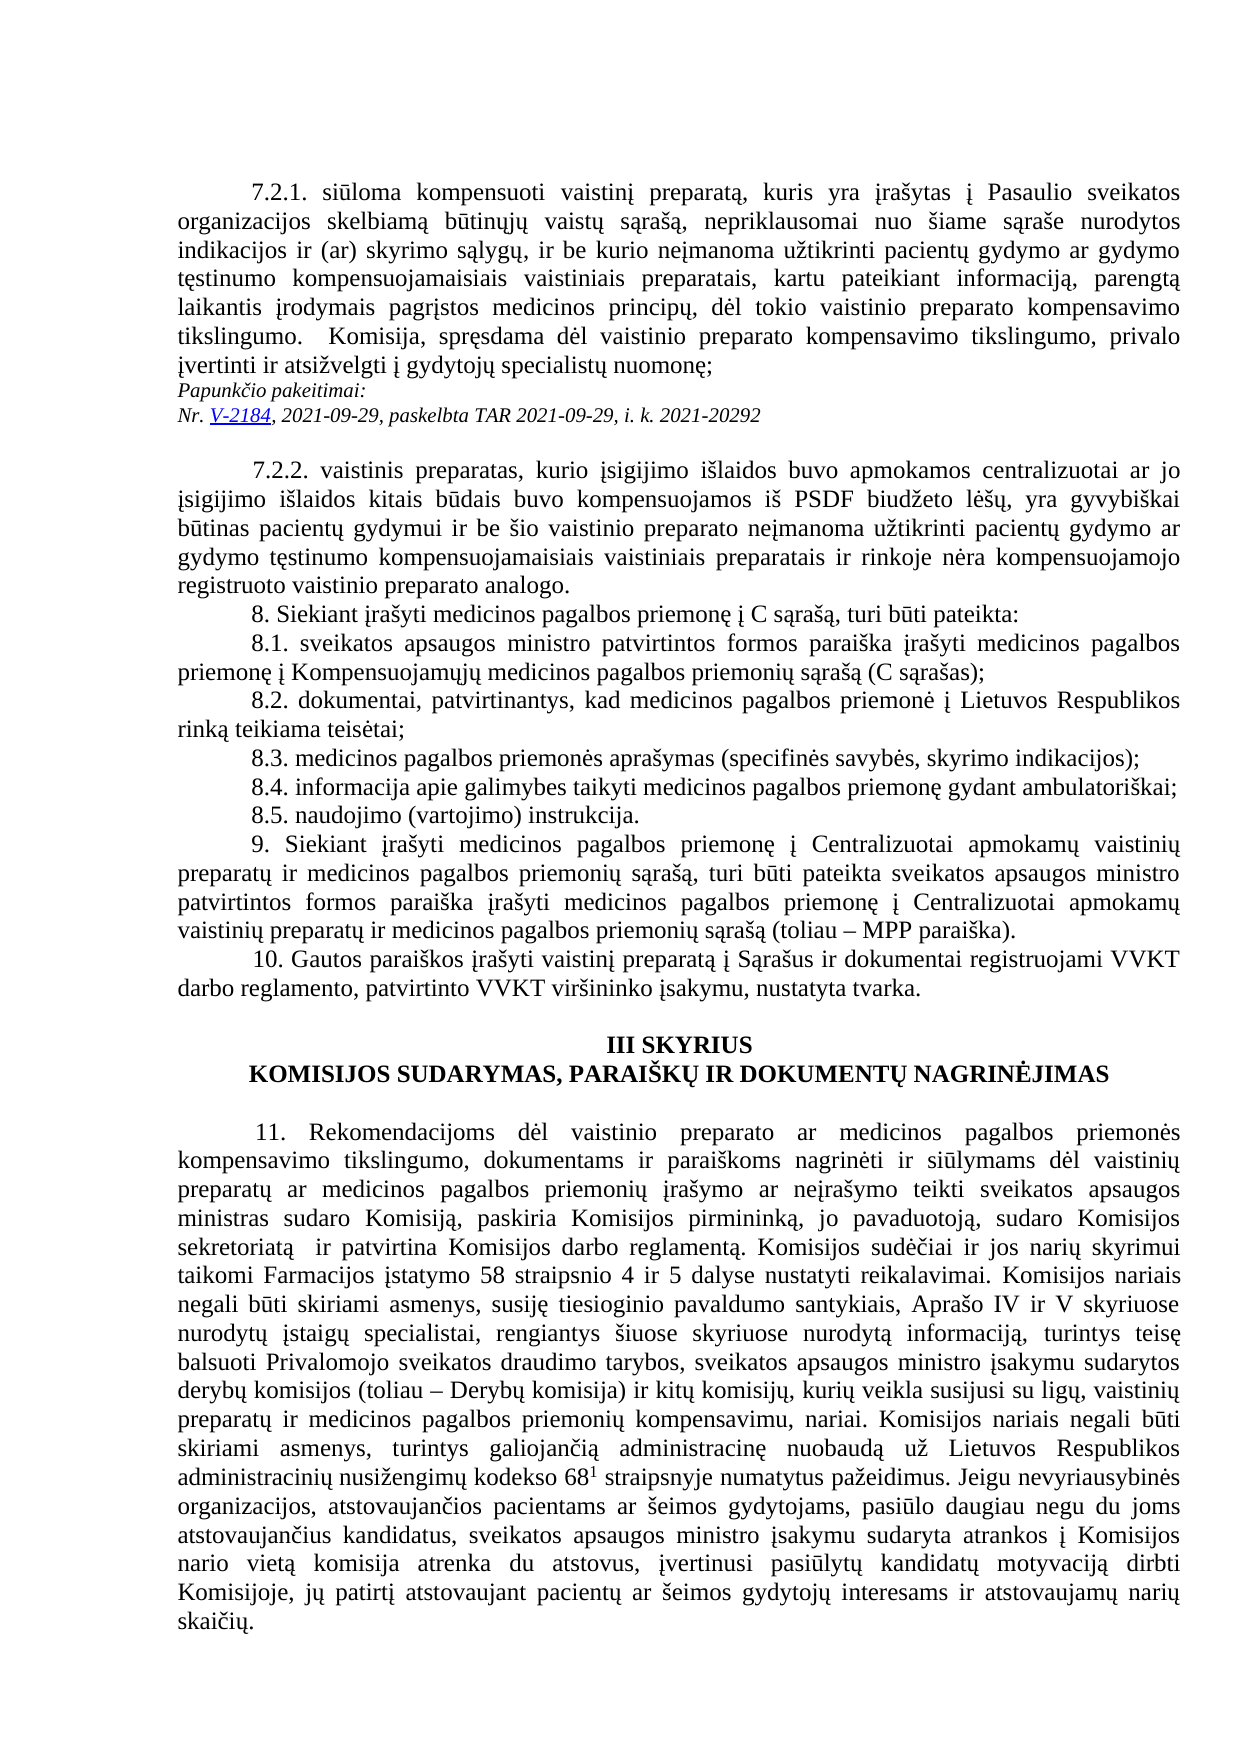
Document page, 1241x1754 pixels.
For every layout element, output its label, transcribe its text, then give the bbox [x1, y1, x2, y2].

text III SKYRIUS [177, 1030, 1181, 1059]
text 8.1. sveikatos apsaugos ministro patvirtintos formos paraiška įrašyti medicinos pagalbos priemonę į Kompensuojamųjų medicinos pagalbos priemonių sąrašą (C sąrašas); [177, 628, 1181, 685]
text 8.3. medicinos pagalbos priemonės aprašymas (specifinės savybės, skyrimo indikacijos); [177, 743, 1181, 772]
text 7.2.2. vaistinis preparatas, kurio įsigijimo išlaidos buvo apmokamos centralizuotai ar jo įsigijimo išlaidos kitais būdais buvo kompensuojamos iš PSDF biudžeto lėšų, yra gyvybiškai būtinas pacientų gydymui ir be šio vaistinio preparato neįmanoma užtikrinti pacientų gydymo ar gydymo tęstinumo kompensuojamaisiais vaistiniais preparatais ir rinkoje nėra kompensuojamojo registruoto vaistinio preparato analogo. [177, 455, 1181, 599]
text 9. Siekiant įrašyti medicinos pagalbos priemonę į Centralizuotai apmokamų vaistinių preparatų ir medicinos pagalbos priemonių sąrašą, turi būti pateikta sveikatos apsaugos ministro patvirtintos formos paraiška įrašyti medicinos pagalbos priemonę į Centralizuotai apmokamų vaistinių preparatų ir medicinos pagalbos priemonių sąrašą (toliau – MPP paraiška). [177, 829, 1181, 944]
text 8.4. informacija apie galimybes taikyti medicinos pagalbos priemonę gydant ambulatoriškai; [177, 772, 1181, 800]
text Papunkčio pakeitimai: [177, 378, 1181, 402]
text 11. Rekomendacijoms dėl vaistinio preparato ar medicinos pagalbos priemonės kompensavimo tikslingumo, dokumentams ir paraiškoms nagrinėti ir siūlymams dėl vaistinių preparatų ar medicinos pagalbos priemonių įrašymo ar neįrašymo teikti sveikatos apsaugos ministras sudaro Komisiją, paskiria Komisijos pirmininką, jo pavaduotoją, sudaro Komisijos sekretoriatą ir patvirtina Komisijos darbo reglamentą. Komisijos sudėčiai ir jos narių skyrimui taikomi Farmacijos įstatymo 58 straipsnio 4 ir 5 dalyse nustatyti reikalavimai. Komisijos nariais negali būti skiriami asmenys, susiję tiesioginio pavaldumo santykiais, Aprašo IV ir V skyriuose nurodytų įstaigų specialistai, rengiantys šiuose skyriuose nurodytą informaciją, turintys teisę balsuoti Privalomojo sveikatos draudimo tarybos, sveikatos apsaugos ministro įsakymu sudarytos derybų komisijos (toliau – Derybų komisija) ir kitų komisijų, kurių veikla susijusi su ligų, vaistinių preparatų ir medicinos pagalbos priemonių kompensavimu, nariai. Komisijos nariais negali būti skiriami asmenys, turintys galiojančią administracinę nuobaudą už Lietuvos Respublikos administracinių nusižengimų kodekso 681 straipsnyje numatytus pažeidimus. Jeigu nevyriausybinės organizacijos, atstovaujančios pacientams ar šeimos gydytojams, pasiūlo daugiau negu du joms atstovaujančius kandidatus, sveikatos apsaugos ministro įsakymu sudaryta atrankos į Komisijos nario vietą komisija atrenka du atstovus, įvertinusi pasiūlytų kandidatų motyvaciją dirbti Komisijoje, jų patirtį atstovaujant pacientų ar šeimos gydytojų interesams ir atstovaujamų narių skaičių. [177, 1117, 1181, 1635]
text Nr. V-2184, 2021-09-29, paskelbta TAR 2021-09-29, i. k. 2021-20292 [177, 402, 1181, 427]
text 8.5. naudojimo (vartojimo) instrukcija. [177, 800, 1181, 829]
text 10. Gautos paraiškos įrašyti vaistinį preparatą į Sąrašus ir dokumentai registruojami VVKT darbo reglamento, patvirtinto VVKT viršininko įsakymu, nustatyta tvarka. [177, 944, 1181, 1002]
text 8.2. dokumentai, patvirtinantys, kad medicinos pagalbos priemonė į Lietuvos Respublikos rinką teikiama teisėtai; [177, 685, 1181, 743]
text 8. Siekiant įrašyti medicinos pagalbos priemonę į C sąrašą, turi būti pateikta: [177, 599, 1181, 628]
text KOMISIJOS SUDARYMAS, PARAIŠKŲ IR DOKUMENTŲ NAGRINĖJIMAS [177, 1059, 1181, 1088]
text 7.2.1. siūloma kompensuoti vaistinį preparatą, kuris yra įrašytas į Pasaulio sveikatos organizacijos skelbiamą būtinųjų vaistų sąrašą, nepriklausomai nuo šiame sąraše nurodytos indikacijos ir (ar) skyrimo sąlygų, ir be kurio neįmanoma užtikrinti pacientų gydymo ar gydymo tęstinumo kompensuojamaisiais vaistiniais preparatais, kartu pateikiant informaciją, parengtą laikantis įrodymais pagrįstos medicinos principų, dėl tokio vaistinio preparato kompensavimo tikslingumo. Komisija, spręsdama dėl vaistinio preparato kompensavimo tikslingumo, privalo įvertinti ir atsižvelgti į gydytojų specialistų nuomonę; [177, 177, 1181, 378]
